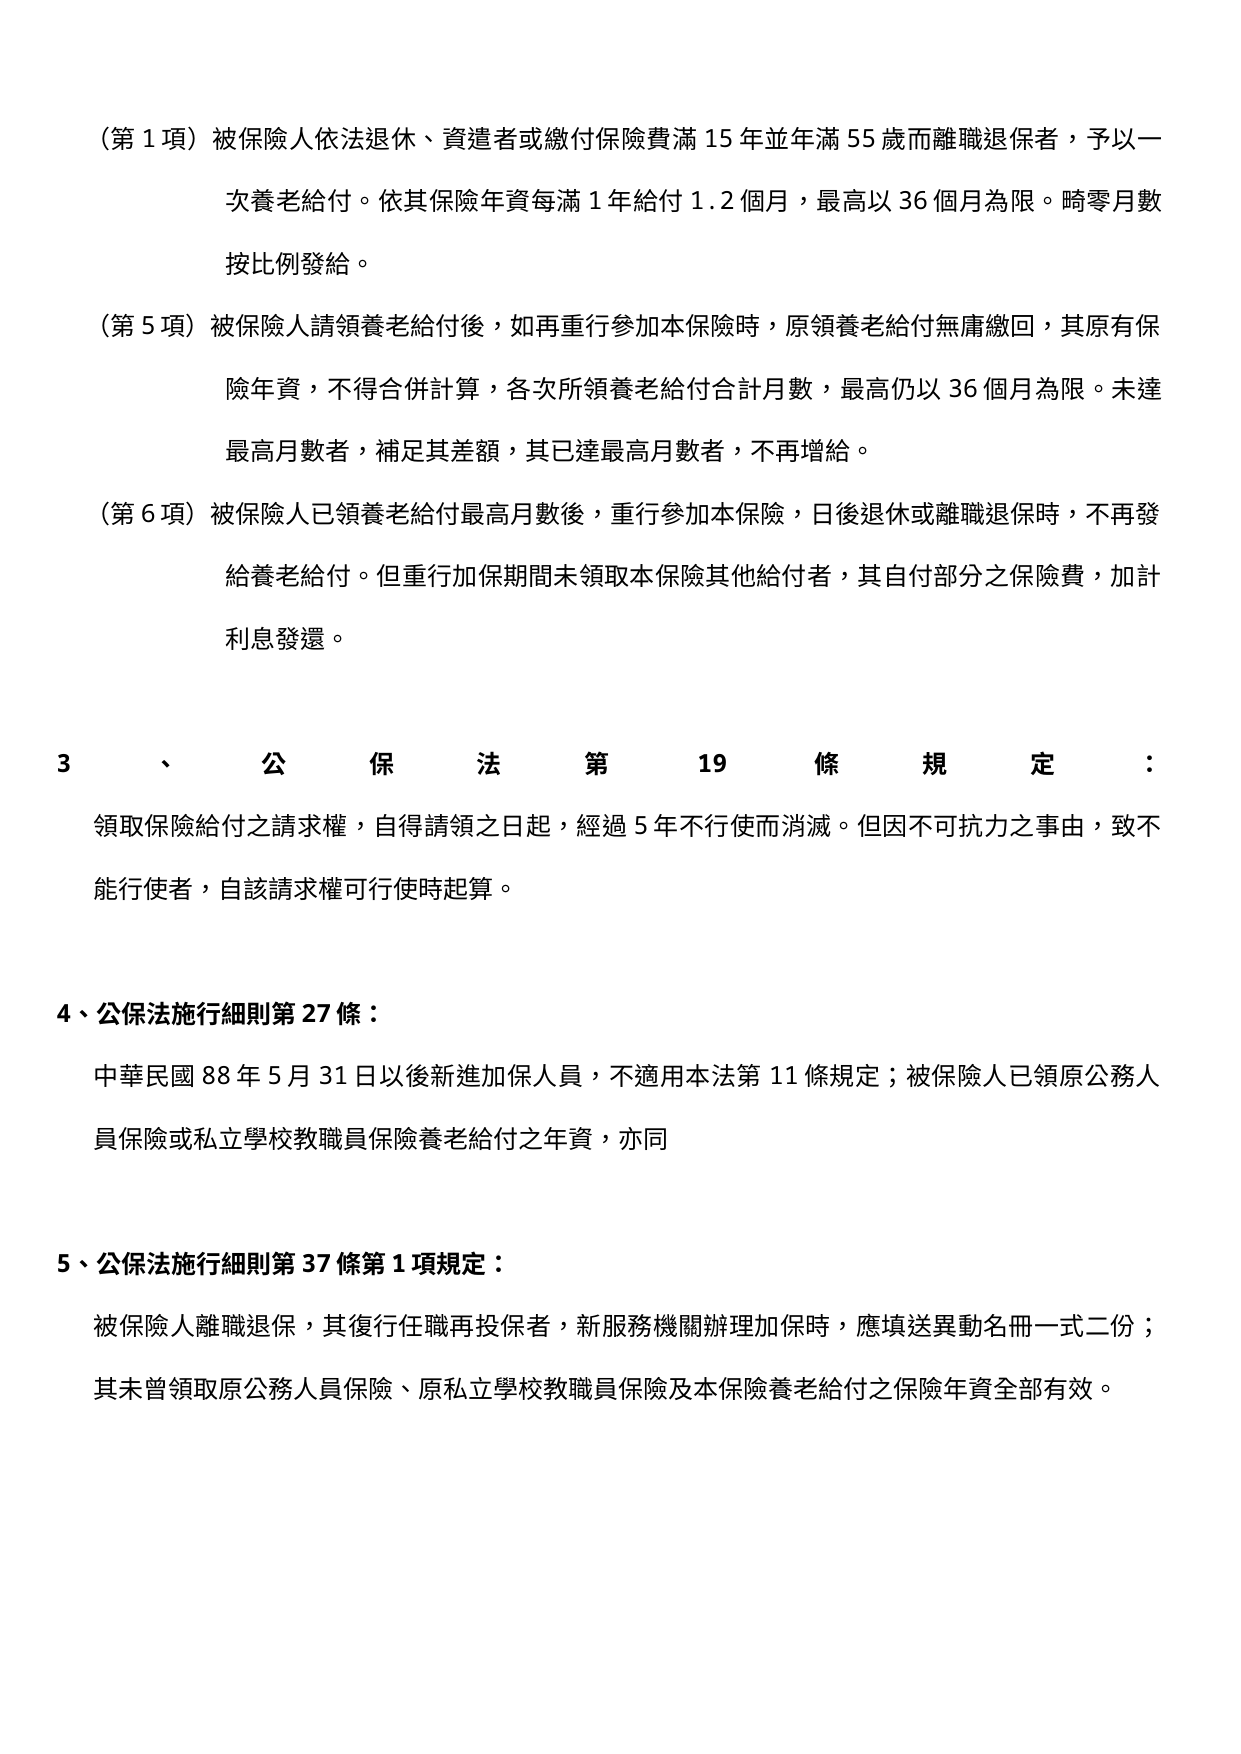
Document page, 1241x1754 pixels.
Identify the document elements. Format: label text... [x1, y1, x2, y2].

text 中華民國88年5月31日以後新進加保人員，不適用本法第11條規定；被保險人已領原公務人員保險或私立學校教職員保險養老給付之年資，亦同 [94, 1033, 1162, 1158]
text （第1項）被保險人依法退休、資遣者或繳付保險費滿15年並年滿55歲而離職退保者，予以一次養老給付。依其保險年資每滿1年給付1.2個月，最高以36個月為限。畸零月數按比例發給。 [85, 96, 1162, 283]
text 4、公保法施行細則第27條： [56, 971, 1162, 1033]
text （第6項）被保險人已領養老給付最高月數後，重行參加本保險，日後退休或離職退保時，不再發給養老給付。但重行加保期間未領取本保險其他給付者，其自付部分之保險費，加計利息發還。 [85, 471, 1162, 658]
text （第5項）被保險人請領養老給付後，如再重行參加本保險時，原領養老給付無庸繳回，其原有保險年資，不得合併計算，各次所領養老給付合計月數，最高仍以36個月為限。未達最高月數者，補足其差額，其已達最高月數者，不再增給。 [85, 283, 1162, 471]
text 3、公保法第19條規定： 領取保險給付之請求權，自得請領之日起，經過5年不行使而消滅。但因不可抗力之事由，致不能行使者，自該請求權可行使時起算。 [56, 721, 1162, 908]
text 被保險人離職退保，其復行任職再投保者，新服務機關辦理加保時，應填送異動名冊一式二份；其未曾領取原公務人員保險、原私立學校教職員保險及本保險養老給付之保險年資全部有效。 [94, 1283, 1162, 1408]
text 5、公保法施行細則第37條第1項規定： [56, 1221, 1162, 1283]
